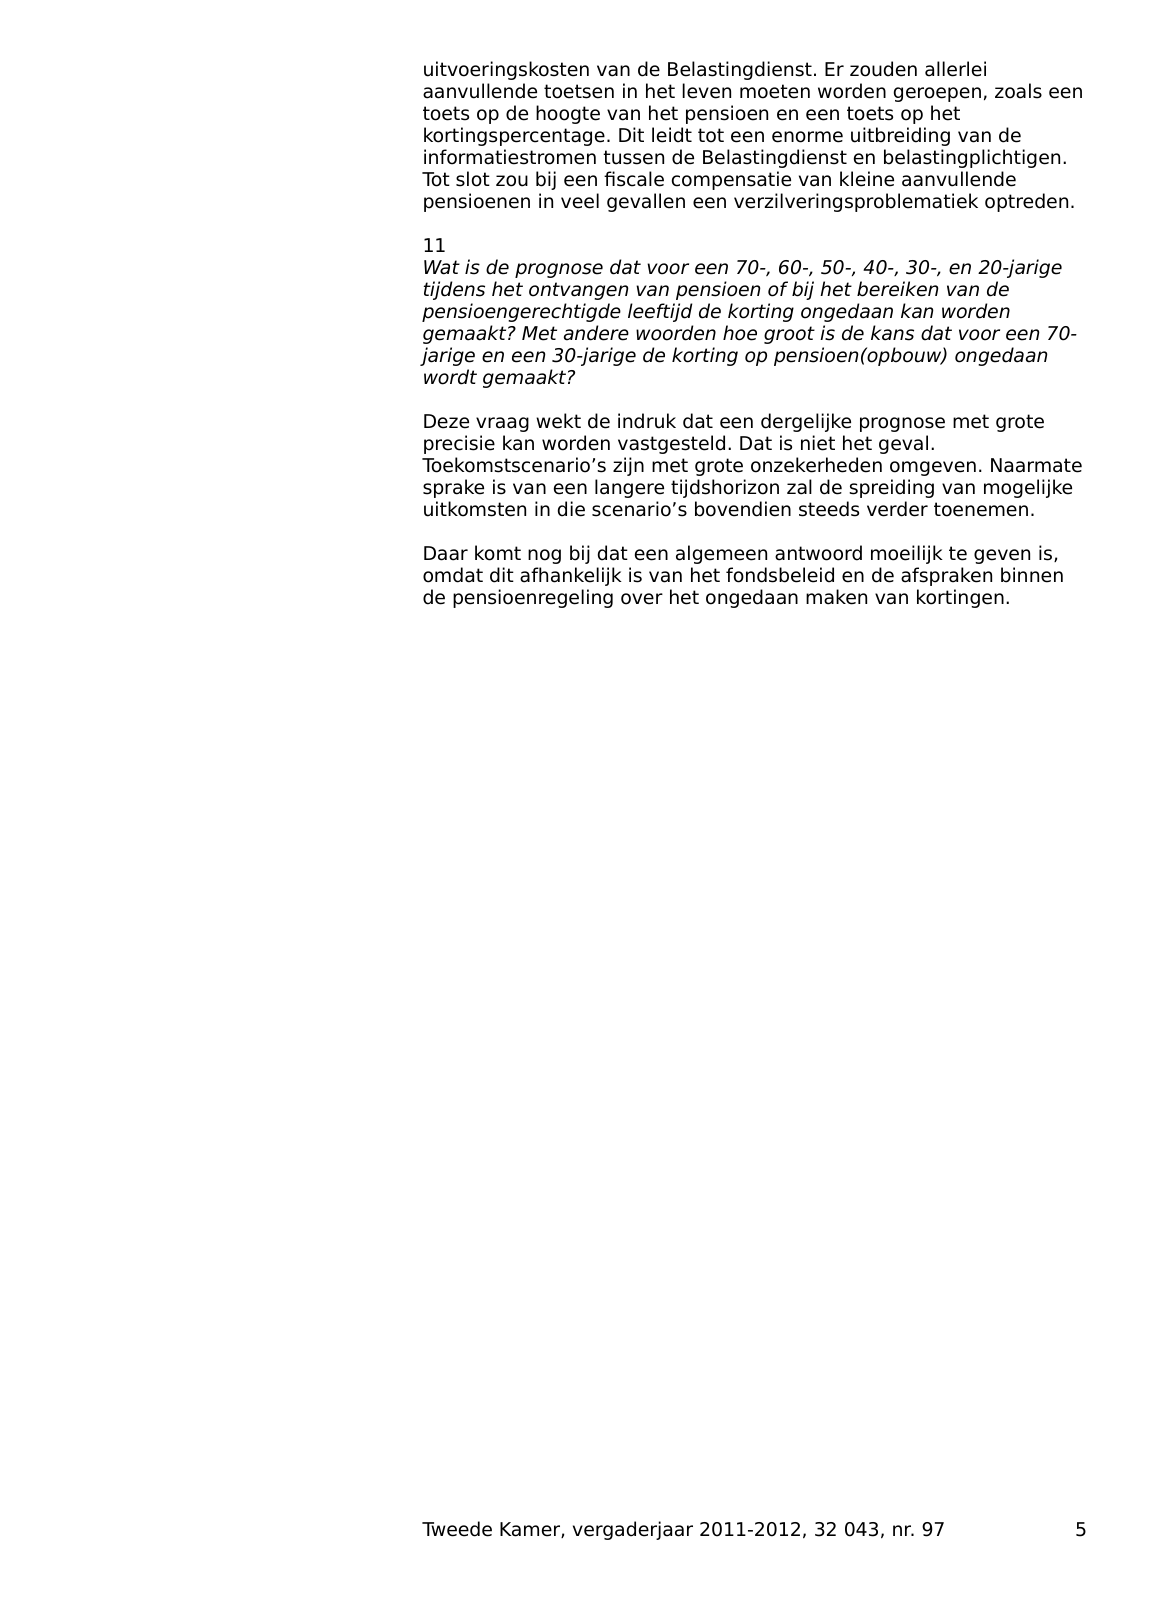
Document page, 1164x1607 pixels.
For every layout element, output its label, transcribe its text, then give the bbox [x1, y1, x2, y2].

text Wat is de prognose dat voor een 70-, 60-, 50-, 40-, 30-, en 20-jarige tijdens het ontvangen van pensioen of bij het bereiken van de pensioengerechtigde leeftijd de korting ongedaan kan worden gemaakt? Met andere woorden hoe groot is de kans dat voor een 70-jarige en een 30-jarige de korting op pensioen(opbouw) ongedaan wordt gemaakt? [422, 257, 1087, 389]
text Daar komt nog bij dat een algemeen antwoord moeilijk te geven is, omdat dit afhankelijk is van het fondsbeleid en de afspraken binnen de pensioenregeling over het ongedaan maken van kortingen. [422, 543, 1087, 609]
text Deze vraag wekt de indruk dat een dergelijke prognose met grote precisie kan worden vastgesteld. Dat is niet het geval. Toekomstscenario’s zijn met grote onzekerheden omgeven. Naarmate sprake is van een langere tijdshorizon zal de spreiding van mogelijke uitkomsten in die scenario’s bovendien steeds verder toenemen. [422, 411, 1087, 521]
text 11 [422, 235, 1087, 257]
text uitvoeringskosten van de Belastingdienst. Er zouden allerlei aanvullende toetsen in het leven moeten worden geroepen, zoals een toets op de hoogte van het pensioen en een toets op het kortingspercentage. Dit leidt tot een enorme uitbreiding van de informatiestromen tussen de Belastingdienst en belastingplichtigen. Tot slot zou bij een fiscale compensatie van kleine aanvullende pensioenen in veel gevallen een verzilveringsproblematiek optreden. [422, 59, 1087, 213]
